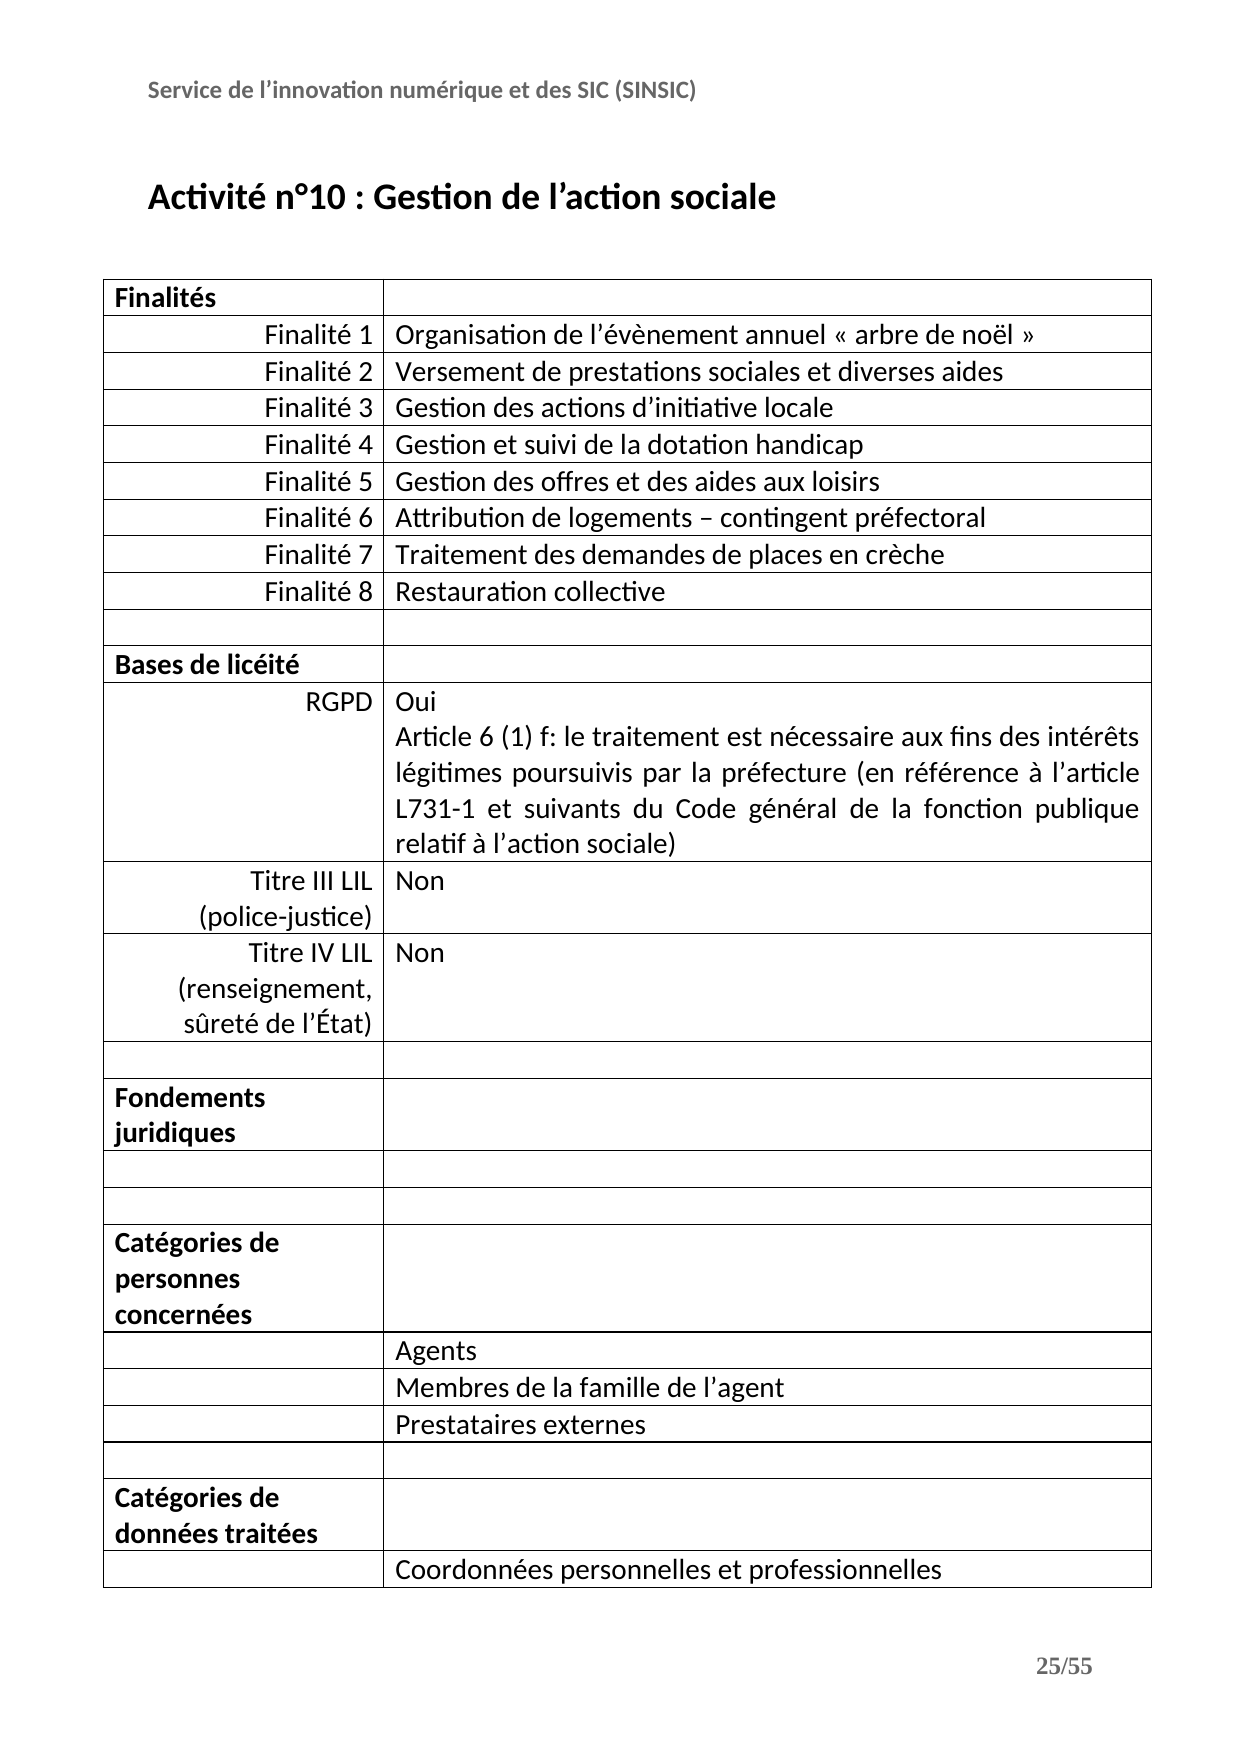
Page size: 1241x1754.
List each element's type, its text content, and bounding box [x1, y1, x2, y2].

table_cell [104, 1333, 383, 1368]
table_cell Prestataires externes [384, 1406, 1151, 1441]
table_cell Finalité 7 [104, 536, 383, 572]
table_cell Attribution de logements – contingent préfectoral [384, 500, 1151, 535]
table_cell Titre III LIL (police-justice) [104, 862, 383, 933]
table_cell Gestion des actions d’initiative locale [384, 390, 1151, 425]
table_cell [104, 1551, 383, 1587]
table_cell Finalité 6 [104, 500, 383, 535]
table_cell Versement de prestations sociales et diverses aides [384, 353, 1151, 388]
table_cell [104, 1369, 383, 1405]
table_cell [384, 1042, 1151, 1078]
table_cell [104, 610, 383, 645]
table_cell Finalité 5 [104, 463, 383, 498]
table_cell Non [384, 862, 1151, 933]
table_cell Oui Article 6 (1) f: le traitement est nécessaire aux fins des intérêts légitimes poursuivis par la préfecture (en référence à l’article L731-1 et suivants du Code général de la fonction publique relatif à l’action sociale) [384, 683, 1151, 861]
table_cell Titre IV LIL (renseignement, sûreté de l’État) [104, 934, 383, 1041]
table_cell [104, 1042, 383, 1078]
subtitle Activité n°10 : Gestion de l’action sociale [148, 173, 1093, 218]
table_cell Finalité 3 [104, 390, 383, 425]
table_cell Finalité 8 [104, 573, 383, 608]
table_header Finalités [104, 280, 383, 315]
table_cell [384, 1479, 1151, 1550]
table_cell [384, 1151, 1151, 1187]
table_cell [384, 1188, 1151, 1223]
table_cell Agents [384, 1333, 1151, 1368]
table_cell Finalité 1 [104, 316, 383, 352]
table_cell [104, 1406, 383, 1441]
table_cell Coordonnées personnelles et professionnelles [384, 1551, 1151, 1587]
table_cell Finalité 2 [104, 353, 383, 388]
table_cell Bases de licéité [104, 646, 383, 682]
table_cell [104, 1151, 383, 1187]
table_cell [384, 646, 1151, 682]
table_cell RGPD [104, 683, 383, 861]
table_cell [104, 1188, 383, 1223]
table_cell Non [384, 934, 1151, 1041]
table_cell Fondements juridiques [104, 1079, 383, 1150]
table_cell Gestion et suivi de la dotation handicap [384, 426, 1151, 462]
table_cell [384, 1225, 1151, 1331]
table_cell [384, 1443, 1151, 1478]
table_cell [384, 610, 1151, 645]
table_cell Catégories de données traitées [104, 1479, 383, 1550]
table_cell Restauration collective [384, 573, 1151, 608]
table_header [384, 280, 1151, 315]
table_cell [384, 1079, 1151, 1150]
table_cell Catégories de personnes concernées [104, 1225, 383, 1331]
table_cell Traitement des demandes de places en crèche [384, 536, 1151, 572]
table_cell [104, 1443, 383, 1478]
table_cell Finalité 4 [104, 426, 383, 462]
table_cell Membres de la famille de l’agent [384, 1369, 1151, 1405]
table_cell Gestion des offres et des aides aux loisirs [384, 463, 1151, 498]
table_cell Organisation de l’évènement annuel « arbre de noël » [384, 316, 1151, 352]
